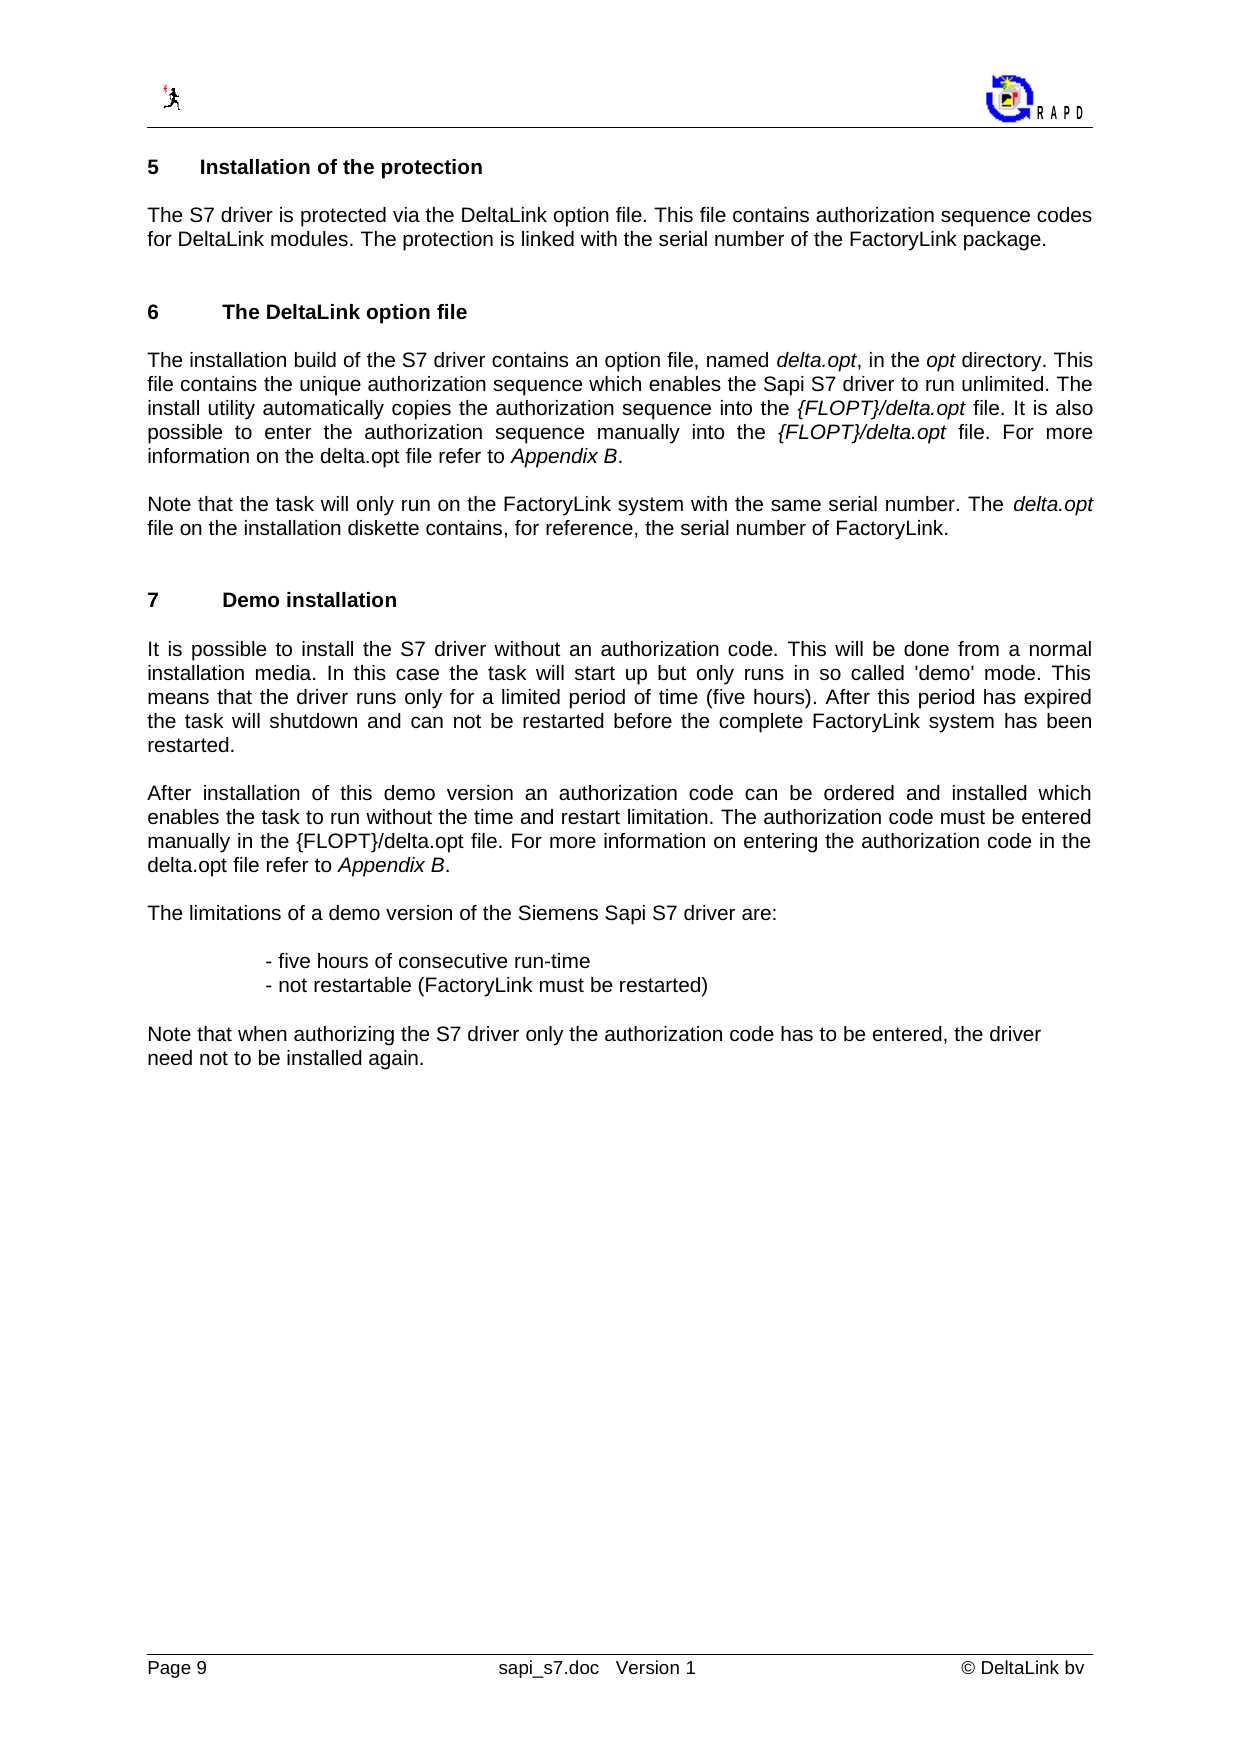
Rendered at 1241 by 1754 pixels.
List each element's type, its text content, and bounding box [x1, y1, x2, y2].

text Note that when authorizing the S7 driver only the authorization code has to be entered, the driver need not to be installed again. [147, 1021, 1093, 1069]
text After installation of this demo version an authorization code can be ordered and installed which enables the task to run without the time and restart limitation. The authorization code must be entered manually in the {FLOPT}/delta.opt file. For more information on entering the authorization code in the delta.opt file refer to Appendix B. [147, 781, 1093, 877]
text - not restartable (FactoryLink must be restarted) [265, 973, 1093, 997]
subtitle 7 Demo installation [147, 588, 1093, 612]
subtitle 5 Installation of the protection [147, 155, 1093, 179]
text The installation build of the S7 driver contains an option file, named delta.opt, in the opt direc­to­ry. This file contains the unique autho­ri­za­tion sequence which enables the Sapi S7 driver to run unlimited. The install utility automatically copies the authorization sequence into the {FLOPT}/delta.opt file. It is also possible to enter the authorization sequence manually into the {FLOPT}/delta.opt file. For more information on the delta.opt file refer to Appendix B. [147, 348, 1093, 468]
text The S7 driver is protected via the DeltaLink option file. This file contains authorization sequence codes for DeltaLink modules. The protection is linked with the serial number of the FactoryLink package. [147, 203, 1093, 251]
text The limitations of a demo version of the Siemens Sapi S7 driver are: [147, 901, 1093, 925]
text Note that the task will only run on the FactoryLink system with the same serial number. The delta.opt file on the installation diskette contains, for reference, the serial number of FactoryLink. [147, 492, 1093, 540]
subtitle 6 The DeltaLink option file [147, 299, 1093, 324]
text It is possible to install the S7 driver without an authorization code. This will be done from a normal installation media. In this case the task will start up but only runs in so called 'demo' mode. This means that the driver runs only for a limited period of time (five hours). After this period has expired the task will shutdown and can not be restarted before the complete FactoryLink system has been restarted. [147, 636, 1093, 757]
text - five hours of consecutive run-time [265, 949, 1093, 973]
picture [163, 84, 181, 116]
